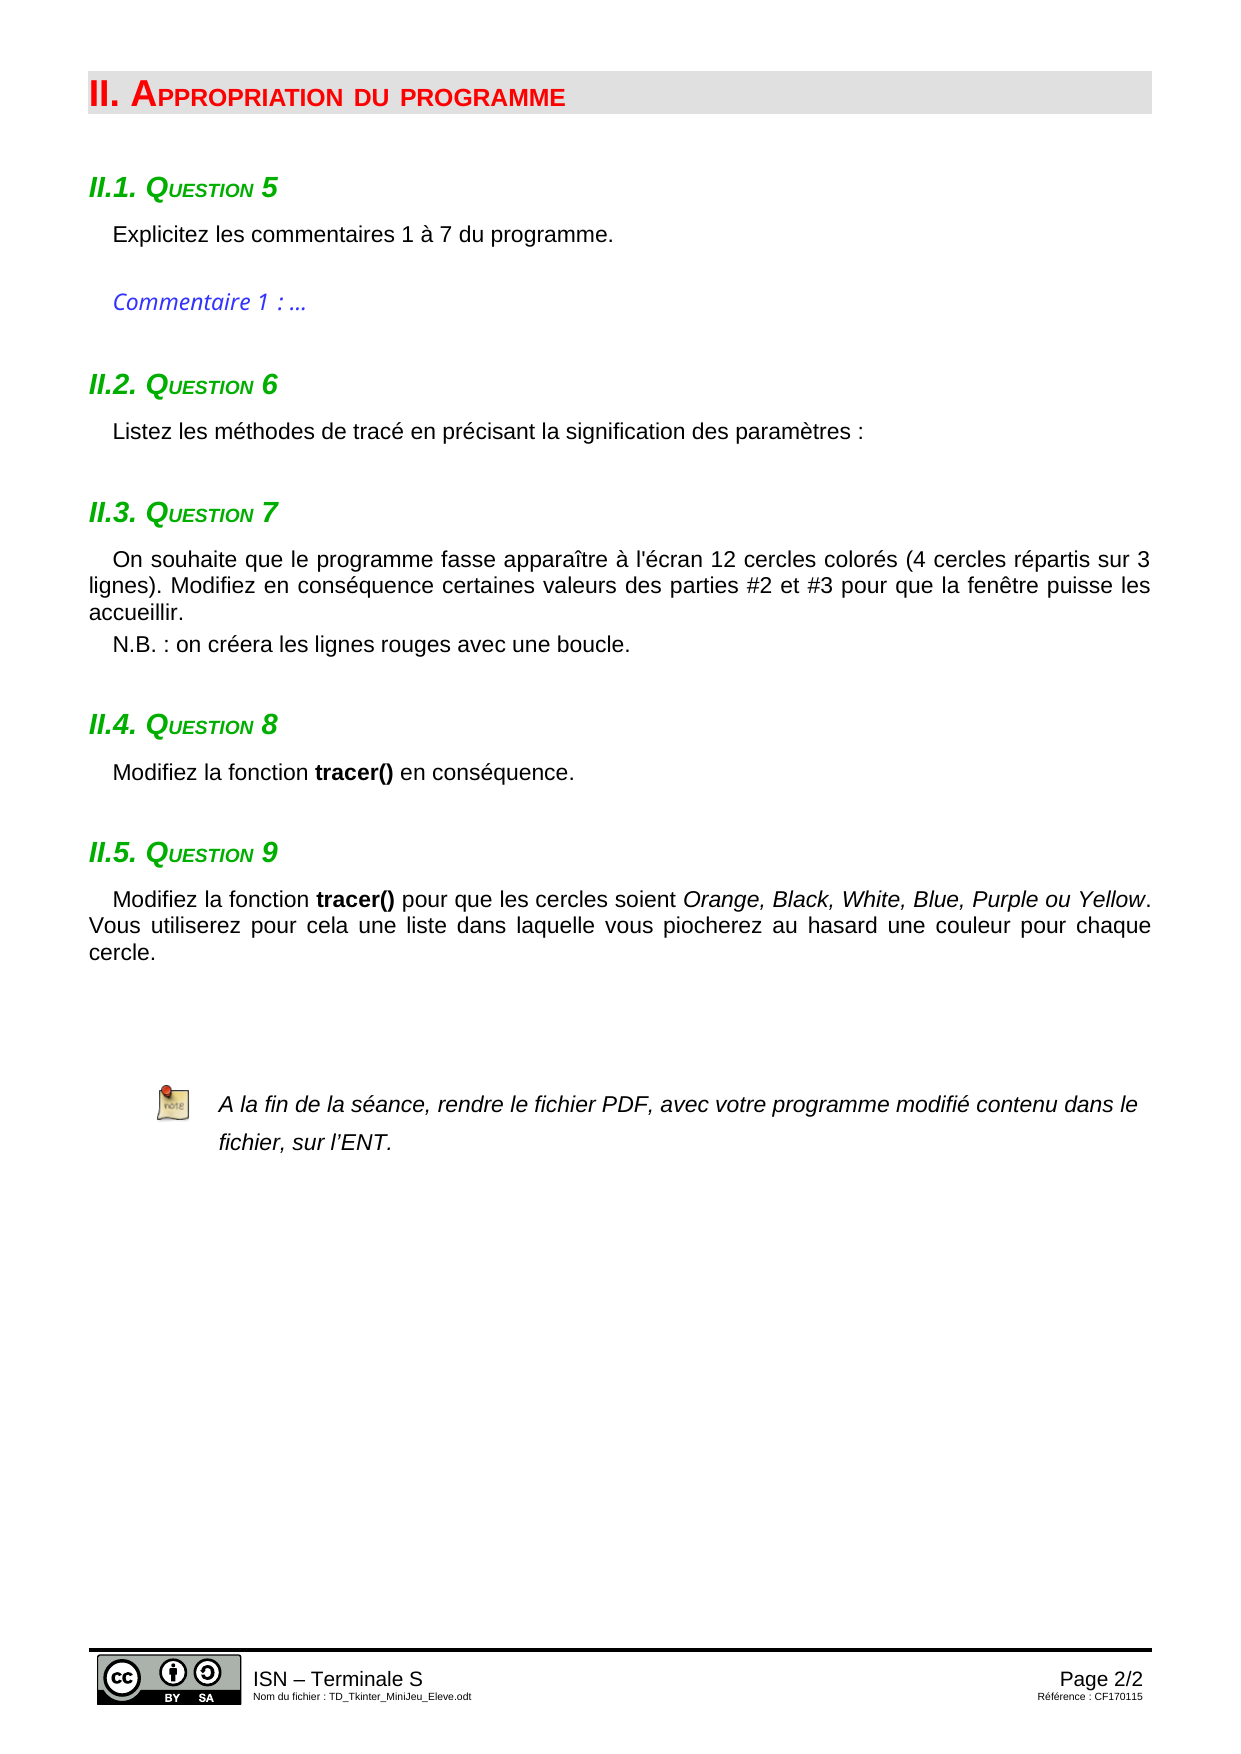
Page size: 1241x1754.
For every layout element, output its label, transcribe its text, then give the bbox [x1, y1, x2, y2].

text Listez les méthodes de tracé en précisant la signification des paramètres : [88, 418, 1152, 444]
text Modifiez la fonction tracer() en conséquence. [88, 758, 1152, 785]
picture [148, 1080, 197, 1129]
text N.B. : on créera les lignes rouges avec une boucle. [88, 631, 1152, 657]
text On souhaite que le programme fasse apparaître à l'écran 12 cercles colorés (4 cercles répartis sur 3 lignes). Modifiez en conséquence certaines valeurs des parties #2 et #3 pour que la fenêtre puisse les accueillir. [88, 546, 1152, 625]
subtitle Question 5 [88, 170, 1152, 203]
text Explicitez les commentaires 1 à 7 du programme. [88, 221, 1152, 247]
subtitle Question 9 [88, 835, 1152, 868]
text Modifiez la fonction tracer() pour que les cercles soient Orange, Black, White, Blue, Purple ou Yellow. Vous utiliserez pour cela une liste dans laquelle vous piocherez au hasard une couleur pour chaque cercle. [88, 886, 1152, 965]
subtitle Question 6 [88, 367, 1152, 401]
subtitle Question 7 [88, 494, 1152, 528]
subtitle Question 8 [88, 707, 1152, 741]
list A la fin de la séance, rendre le fichier PDF, avec votre programme modifié contenu dans le fichier, sur l’ENT. [148, 1080, 1152, 1155]
subtitle Appropriation du programme [88, 71, 1152, 114]
text Commentaire 1 : ... [88, 286, 1152, 317]
